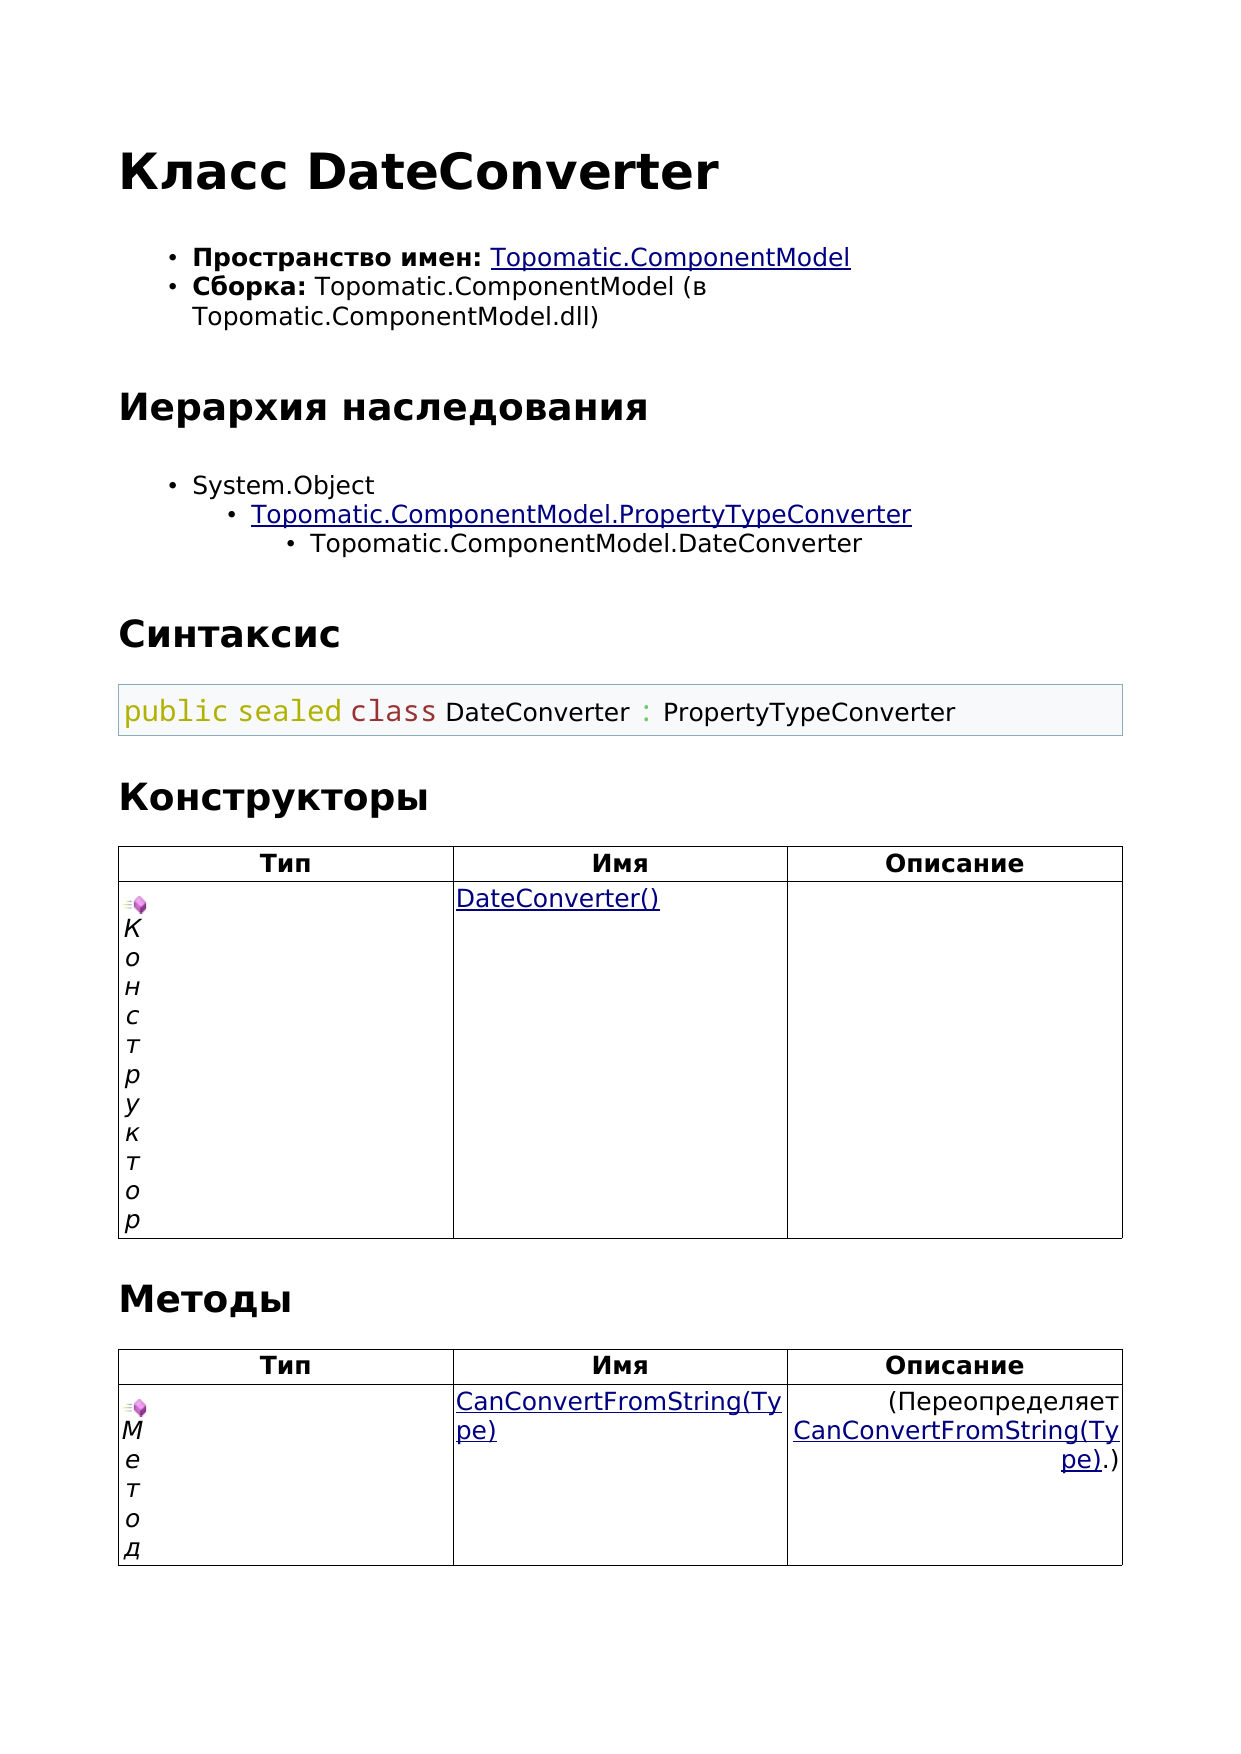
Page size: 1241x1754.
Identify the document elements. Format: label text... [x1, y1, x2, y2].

list System.Object [177, 471, 1122, 500]
table_header Тип [119, 1350, 453, 1384]
table_cell [119, 1385, 453, 1565]
table_header Тип [119, 847, 453, 881]
subtitle Класс DateConverter [118, 143, 1122, 201]
table_cell (Переопределяет CanConvertFromString(Type).) [788, 1385, 1122, 1565]
table_header Имя [454, 1350, 787, 1384]
list Topomatic.ComponentModel.PropertyTypeConverter [236, 500, 1122, 529]
subtitle Методы [118, 1278, 1122, 1321]
table_cell DateConverter() [454, 882, 787, 1238]
table_header Описание [788, 847, 1122, 881]
picture [121, 1399, 147, 1417]
list Пространство имен: Topomatic.ComponentModel [177, 243, 1122, 272]
subtitle Конструкторы [118, 775, 1122, 819]
subtitle Синтаксис [118, 613, 1122, 657]
table_cell [788, 882, 1122, 1238]
list Topomatic.ComponentModel.DateConverter [295, 529, 1122, 558]
table_header Имя [454, 847, 787, 881]
picture [121, 896, 147, 914]
table_cell CanConvertFromString(Type) [454, 1385, 787, 1565]
table_header Описание [788, 1350, 1122, 1384]
list Сборка: Topomatic.ComponentModel (в Topomatic.ComponentModel.dll) [177, 272, 1122, 331]
subtitle Иерархия наследования [118, 385, 1122, 429]
table_cell [119, 882, 453, 1238]
table_header public sealed class DateConverter : PropertyTypeConverter [119, 685, 1122, 735]
